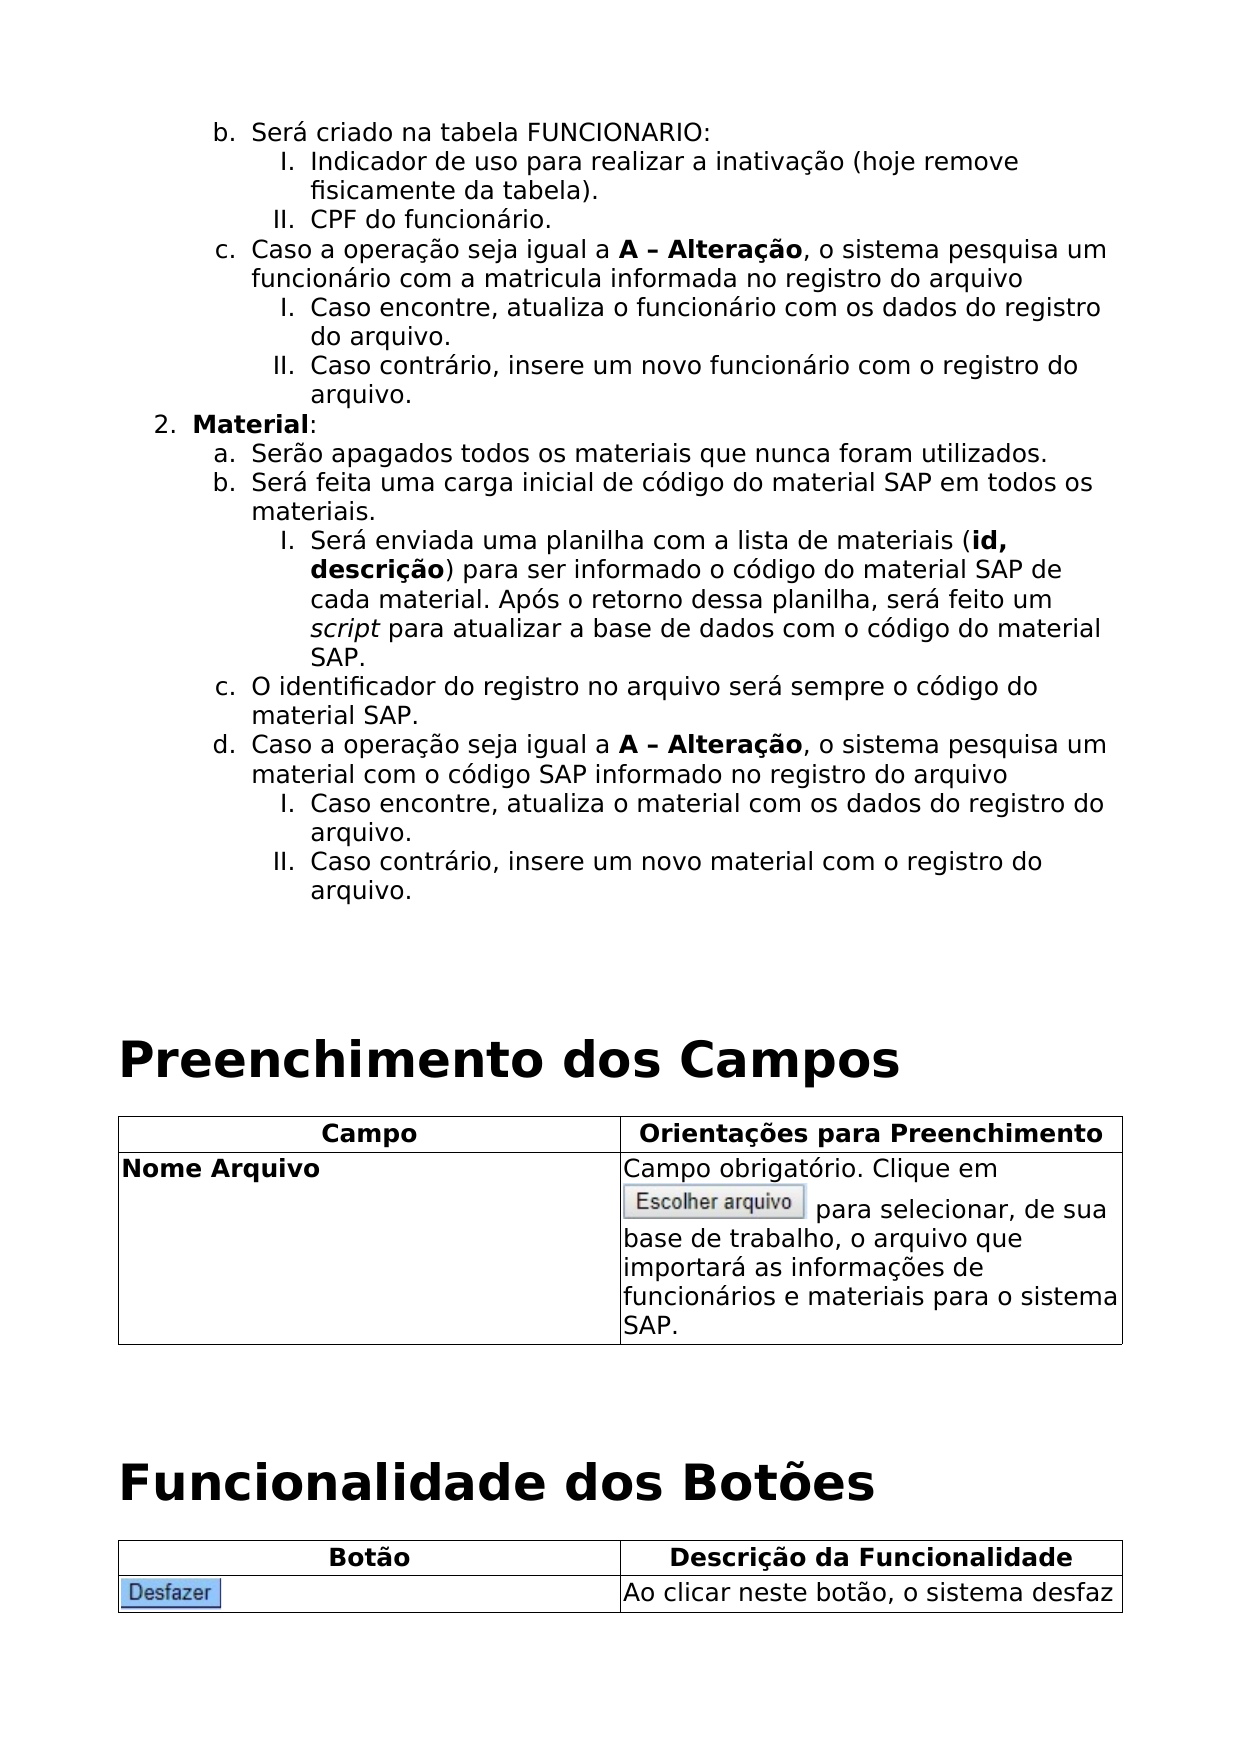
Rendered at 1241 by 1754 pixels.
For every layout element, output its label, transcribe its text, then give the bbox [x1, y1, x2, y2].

list Caso a operação seja igual a A – Alteração, o sistema pesquisa um material com o código SAP informado no registro do arquivo [236, 731, 1122, 789]
table_cell Ao clicar neste botão, o sistema desfaz [621, 1576, 1122, 1612]
table_header Campo [119, 1117, 620, 1152]
list Caso encontre, atualiza o funcionário com os dados do registro do arquivo. [295, 293, 1122, 351]
list Caso a operação seja igual a A – Alteração, o sistema pesquisa um funcionário com a matricula informada no registro do arquivo [236, 235, 1122, 293]
table_cell Nome Arquivo [119, 1153, 620, 1344]
list Será feita uma carga inicial de código do material SAP em todos os materiais. [236, 468, 1122, 526]
picture [622, 1183, 808, 1219]
list Material: [177, 410, 1122, 439]
list Será criado na tabela FUNCIONARIO: [236, 118, 1122, 147]
table_header Botão [119, 1541, 620, 1575]
list O identificador do registro no arquivo será sempre o código do material SAP. [236, 672, 1122, 731]
list Caso encontre, atualiza o material com os dados do registro do arquivo. [295, 789, 1122, 847]
subtitle Funcionalidade dos Botões [118, 1454, 1122, 1513]
list CPF do funcionário. [295, 206, 1122, 235]
picture [121, 1578, 222, 1610]
list Serão apagados todos os materiais que nunca foram utilizados. [236, 439, 1122, 468]
list Caso contrário, insere um novo material com o registro do arquivo. [295, 847, 1122, 906]
subtitle Preenchimento dos Campos [118, 1031, 1122, 1089]
table_cell [119, 1576, 620, 1612]
table_header Descrição da Funcionalidade [621, 1541, 1122, 1575]
list Caso contrário, insere um novo funcionário com o registro do arquivo. [295, 351, 1122, 410]
list Indicador de uso para realizar a inativação (hoje remove fisicamente da tabela). [295, 147, 1122, 206]
table_header Orientações para Preenchimento [621, 1117, 1122, 1152]
list Será enviada uma planilha com a lista de materiais (id, descrição) para ser informado o código do material SAP de cada material. Após o retorno dessa planilha, será feito um script para atualizar a base de dados com o código do material SAP. [295, 526, 1122, 672]
table_cell Campo obrigatório. Clique em para selecionar, de sua base de trabalho, o arquivo que importará as informações de funcionários e materiais para o sistema SAP. [621, 1153, 1122, 1344]
